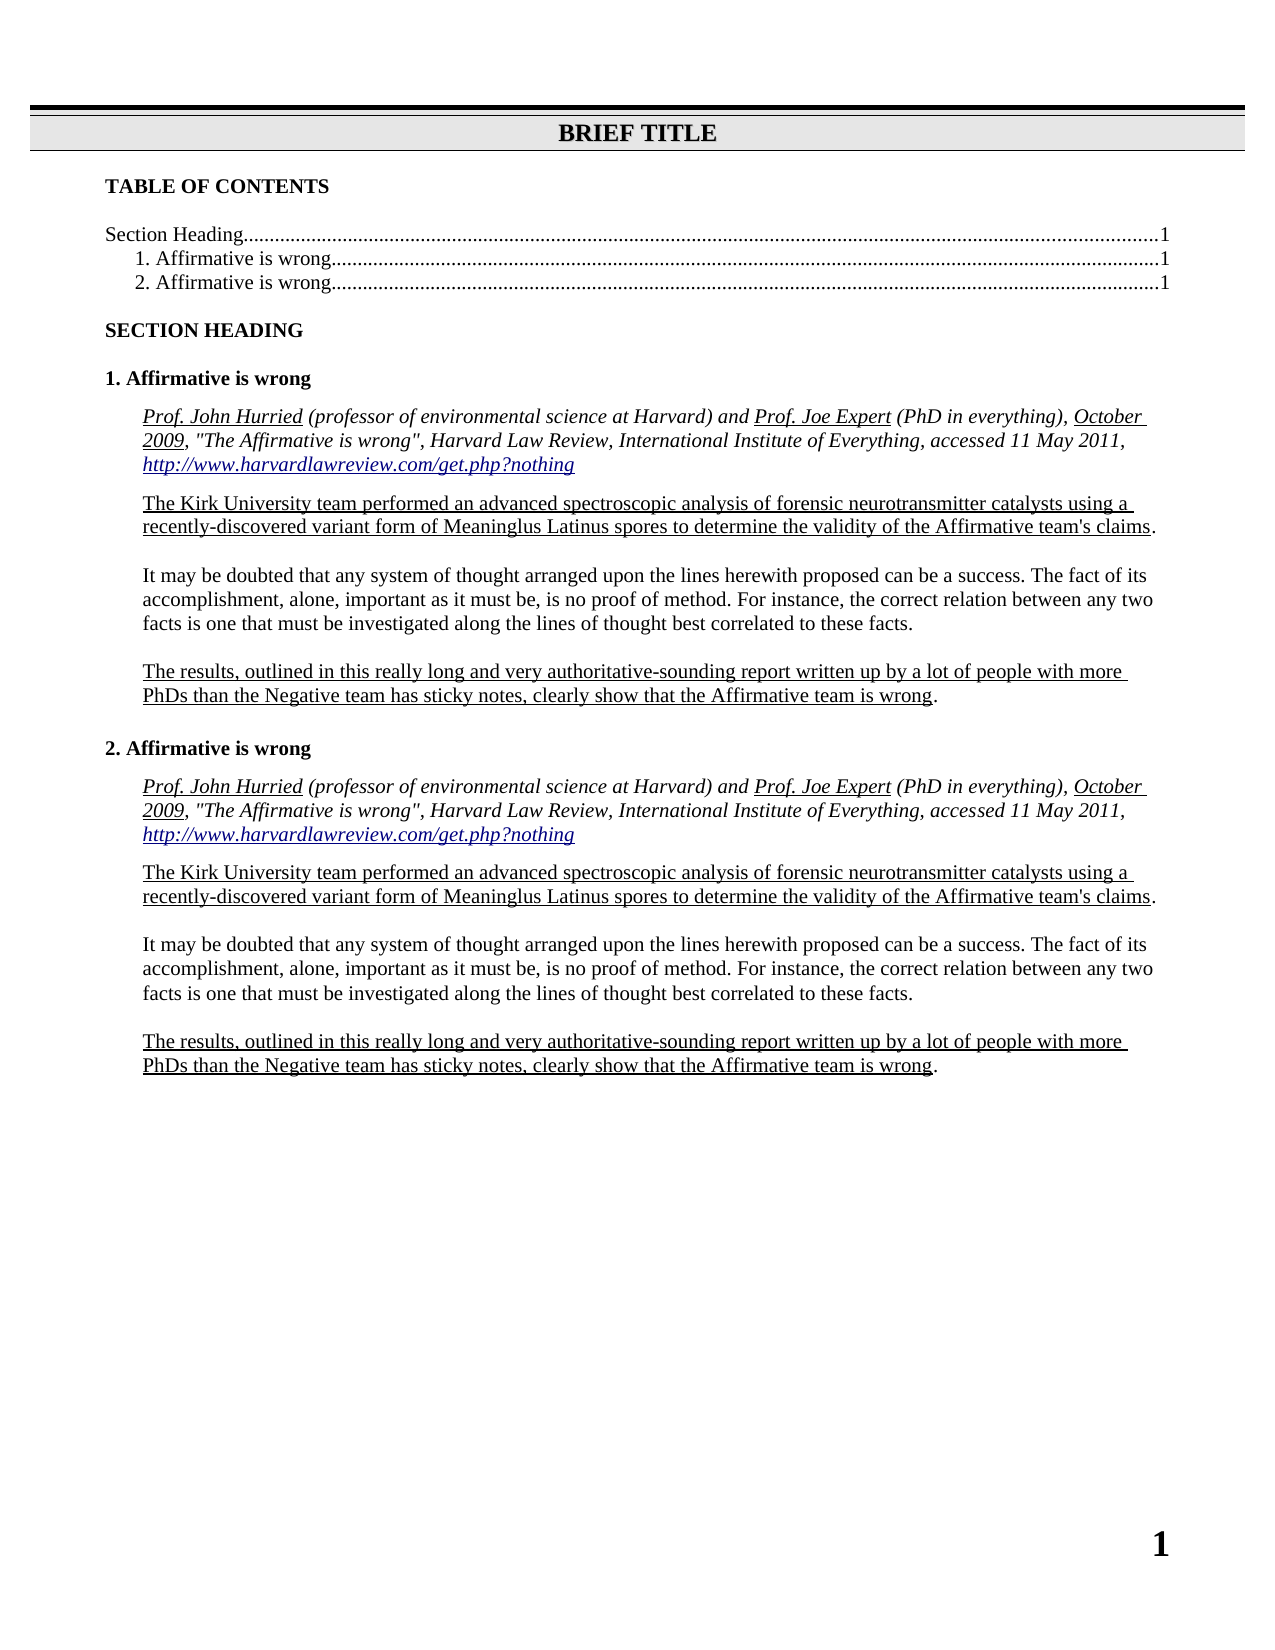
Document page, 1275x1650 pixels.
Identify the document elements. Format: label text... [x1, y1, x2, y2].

subtitle Affirmative is wrong [105, 736, 1170, 760]
text The results, outlined in this really long and very authoritative-sounding report written up by a lot of people with more PhDs than the Negative team has sticky notes, clearly show that the Affirmative team is wrong. [142, 659, 1170, 707]
text The Kirk University team performed an advanced spectroscopic analysis of forensic neurotransmitter catalysts using a recently-discovered variant form of Meaninglus Latinus spores to determine the validity of the Affirmative team's claims. [142, 490, 1170, 538]
subtitle Affirmative is wrong [105, 366, 1170, 390]
text Prof. John Hurried (professor of environmental science at Harvard) and Prof. Joe Expert (PhD in everything), October 2009, "The Affirmative is wrong", Harvard Law Review, International Institute of Everything, accessed 11 May 2011, http://www.harvardlawreview.com/get.php?nothing [142, 404, 1170, 476]
subtitle Section Heading [105, 318, 1170, 342]
text The results, outlined in this really long and very authoritative-sounding report written up by a lot of people with more PhDs than the Negative team has sticky notes, clearly show that the Affirmative team is wrong. [142, 1028, 1170, 1077]
text 2. Affirmative is wrong 1 [134, 270, 1170, 294]
text Prof. John Hurried (professor of environmental science at Harvard) and Prof. Joe Expert (PhD in everything), October 2009, "The Affirmative is wrong", Harvard Law Review, International Institute of Everything, accessed 11 May 2011, http://www.harvardlawreview.com/get.php?nothing [142, 774, 1170, 846]
subtitle Table of Contents [105, 174, 1170, 198]
text It may be doubted that any system of thought arranged upon the lines herewith proposed can be a success. The fact of its accomplishment, alone, important as it must be, is no proof of method. For instance, the correct relation between any two facts is one that must be investigated along the lines of thought best correlated to these facts. [142, 932, 1170, 1004]
text Section Heading 1 [105, 222, 1170, 246]
text The Kirk University team performed an advanced spectroscopic analysis of forensic neurotransmitter catalysts using a recently-discovered variant form of Meaninglus Latinus spores to determine the validity of the Affirmative team's claims. [142, 860, 1170, 908]
text It may be doubted that any system of thought arranged upon the lines herewith proposed can be a success. The fact of its accomplishment, alone, important as it must be, is no proof of method. For instance, the correct relation between any two facts is one that must be investigated along the lines of thought best correlated to these facts. [142, 563, 1170, 635]
title [30, 110, 1245, 115]
title Brief Title [30, 116, 1245, 150]
text 1. Affirmative is wrong 1 [134, 246, 1170, 270]
